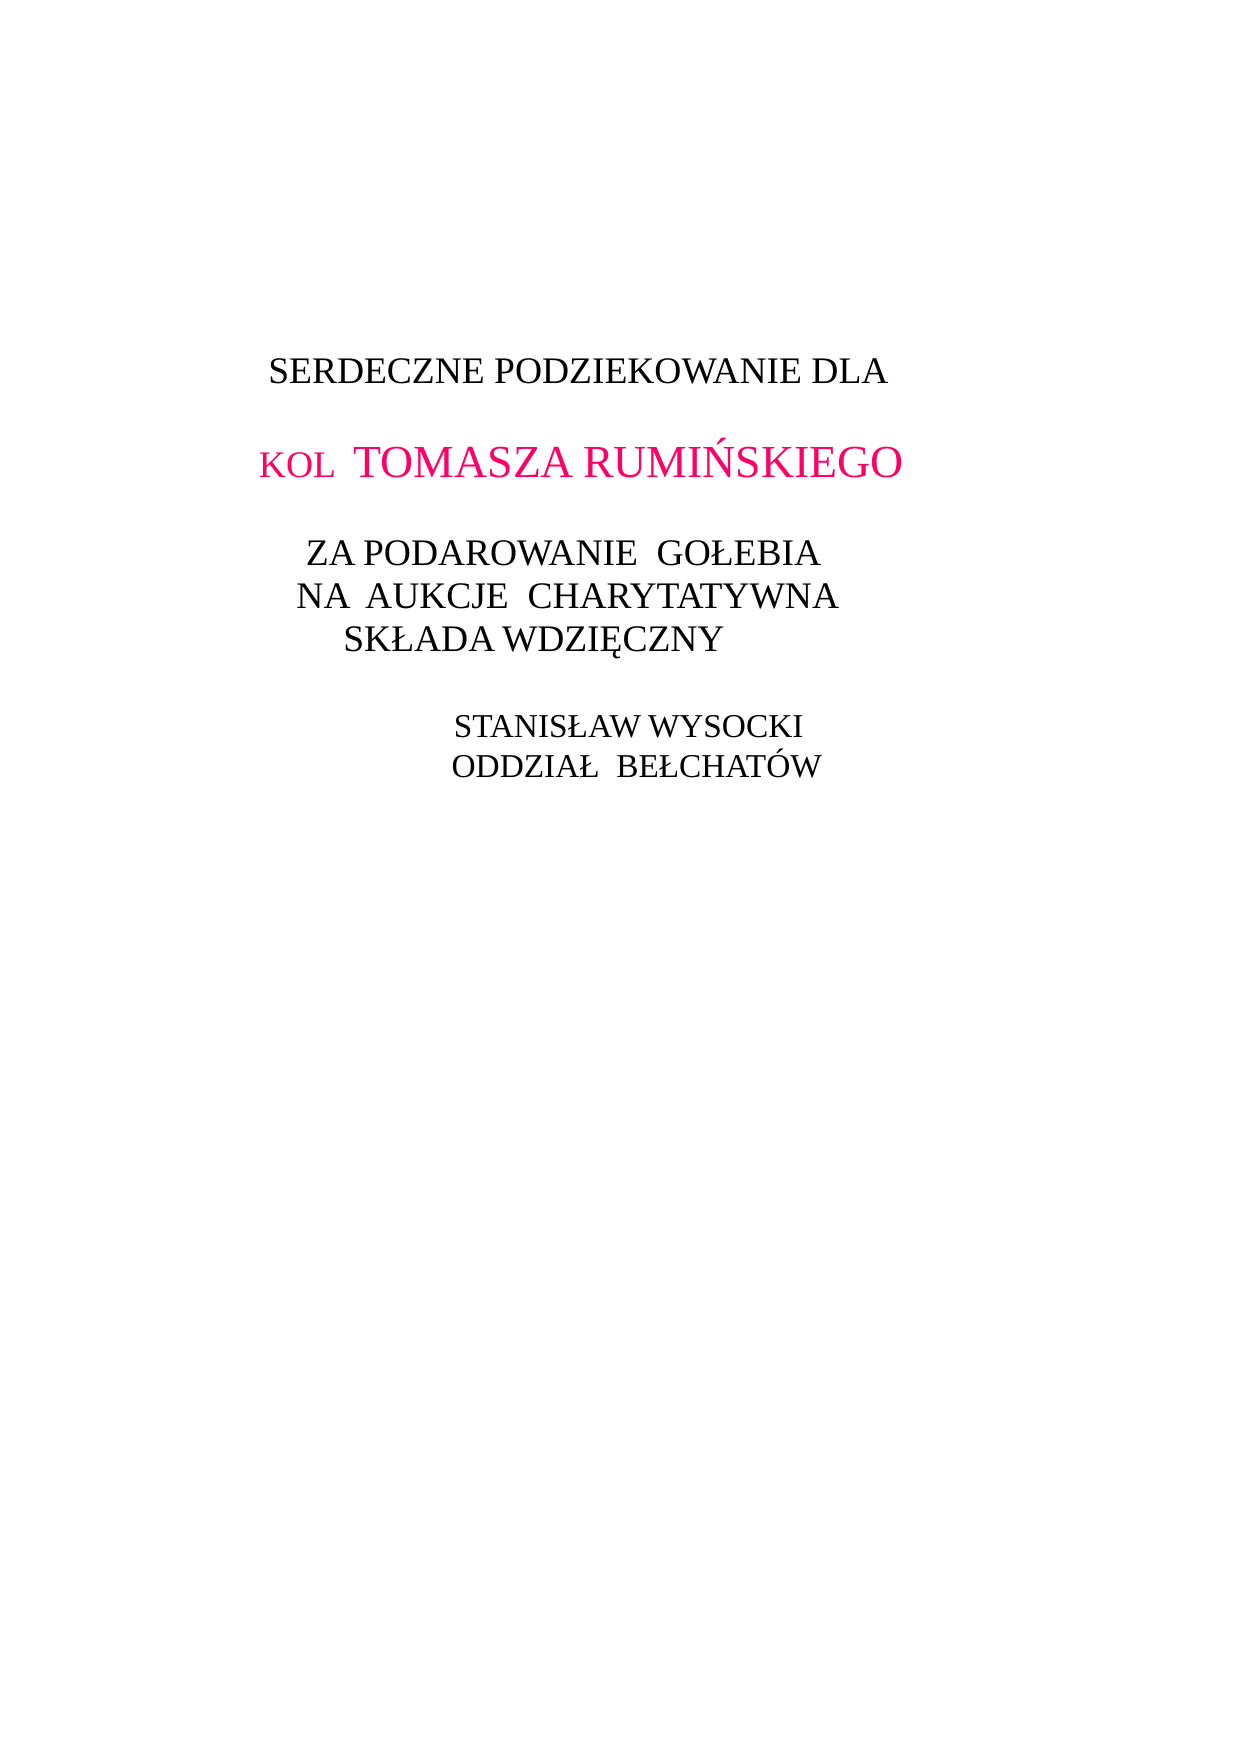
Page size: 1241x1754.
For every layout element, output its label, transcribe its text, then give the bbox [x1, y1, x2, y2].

text SERDECZNE PODZIEKOWANIE DLA [118, 348, 1122, 391]
text NA AUKCJE CHARYTATYWNA [118, 573, 1122, 616]
text STANISŁAW WYSOCKI [118, 703, 1122, 746]
text ODDZIAŁ BEŁCHATÓW [118, 746, 1122, 784]
text SKŁADA WDZIĘCZNY [118, 616, 1122, 659]
text ZA PODAROWANIE GOŁEBIA [118, 530, 1122, 573]
text KOL TOMASZA RUMIŃSKIEGO [118, 434, 1122, 487]
